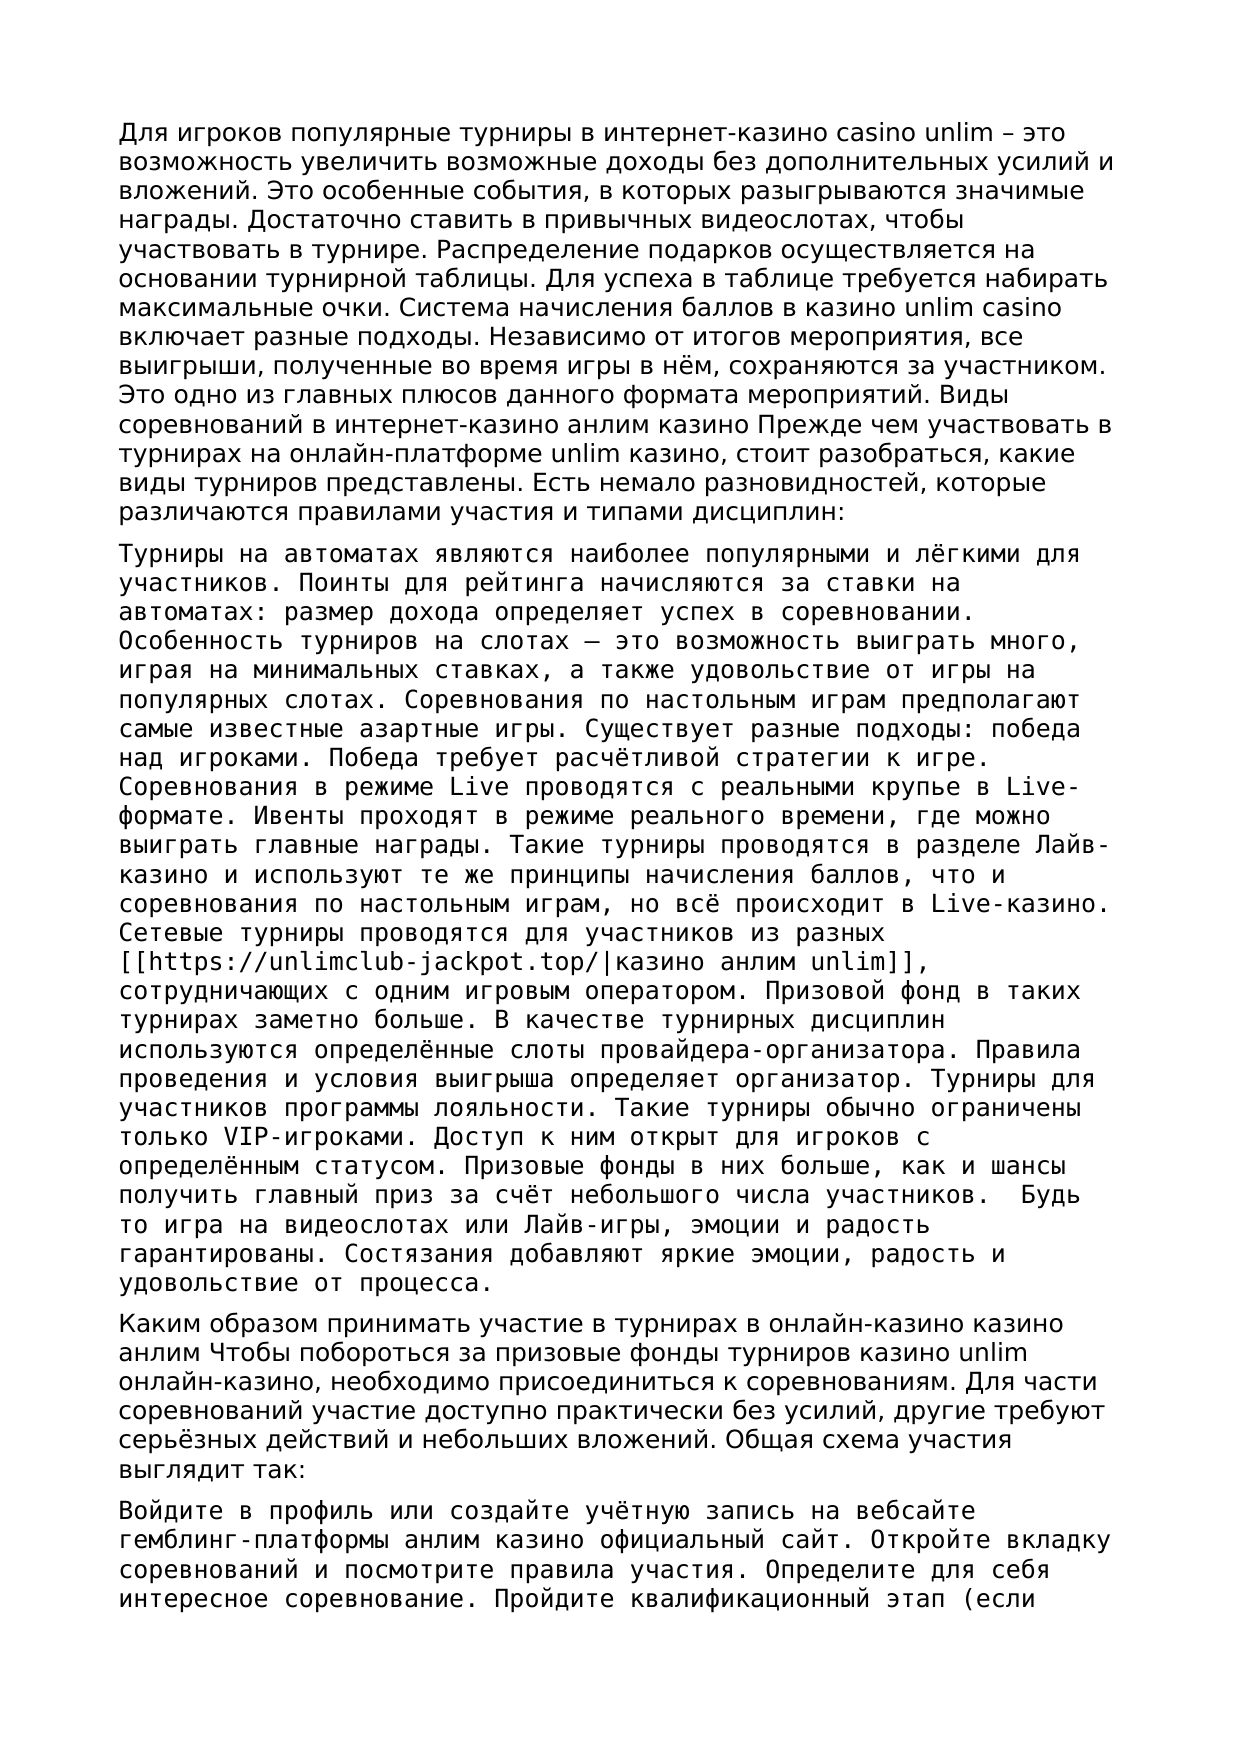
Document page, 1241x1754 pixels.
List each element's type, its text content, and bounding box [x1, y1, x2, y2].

text Войдите в профиль или создайте учётную запись на вебсайте гемблинг-платформы анлим казино официальный сайт. Откройте вкладку соревнований и посмотрите правила участия. Определите для себя интересное соревнование. Пройдите квалификационный этап (если [118, 1497, 1122, 1613]
text Для игроков популярные турниры в интернет-казино casino unlim – это возможность увеличить возможные доходы без дополнительных усилий и вложений. Это особенные события, в которых разыгрываются значимые награды. Достаточно ставить в привычных видеослотах, чтобы участвовать в турнире. Распределение подарков осуществляется на основании турнирной таблицы. Для успеха в таблице требуется набирать максимальные очки. Система начисления баллов в казино unlim casino включает разные подходы. Независимо от итогов мероприятия, все выигрыши, полученные во время игры в нём, сохраняются за участником. Это одно из главных плюсов данного формата мероприятий. Виды соревнований в интернет-казино анлим казино Прежде чем участвовать в турнирах на онлайн-платформе unlim казино, стоит разобраться, какие виды турниров представлены. Есть немало разновидностей, которые различаются правилами участия и типами дисциплин: [118, 118, 1122, 526]
text Турниры на автоматах являются наиболее популярными и лёгкими для участников. Поинты для рейтинга начисляются за ставки на автоматах: размер дохода определяет успех в соревновании. Особенность турниров на слотах – это возможность выиграть много, играя на минимальных ставках, а также удовольствие от игры на популярных слотах. Соревнования по настольным играм предполагают самые известные азартные игры. Существует разные подходы: победа над игроками. Победа требует расчётливой стратегии к игре. Соревнования в режиме Live проводятся с реальными крупье в Live-формате. Ивенты проходят в режиме реального времени, где можно выиграть главные награды. Такие турниры проводятся в разделе Лайв-казино и используют те же принципы начисления баллов, что и соревнования по настольным играм, но всё происходит в Live-казино. Сетевые турниры проводятся для участников из разных [[https://unlimclub-jackpot.top/|казино анлим unlim]], сотрудничающих с одним игровым оператором. Призовой фонд в таких турнирах заметно больше. В качестве турнирных дисциплин используются определённые слоты провайдера-организатора. Правила проведения и условия выигрыша определяет организатор. Турниры для участников программы лояльности. Такие турниры обычно ограничены только VIP-игроками. Доступ к ним открыт для игроков с определённым статусом. Призовые фонды в них больше, как и шансы получить главный приз за счёт небольшого числа участников. Будь то игра на видеослотах или Лайв-игры, эмоции и радость гарантированы. Состязания добавляют яркие эмоции, радость и удовольствие от процесса. [118, 539, 1122, 1297]
text Каким образом принимать участие в турнирах в онлайн-казино казино анлим Чтобы побороться за призовые фонды турниров казино unlim онлайн-казино, необходимо присоединиться к соревнованиям. Для части соревнований участие доступно практически без усилий, другие требуют серьёзных действий и небольших вложений. Общая схема участия выглядит так: [118, 1309, 1122, 1484]
